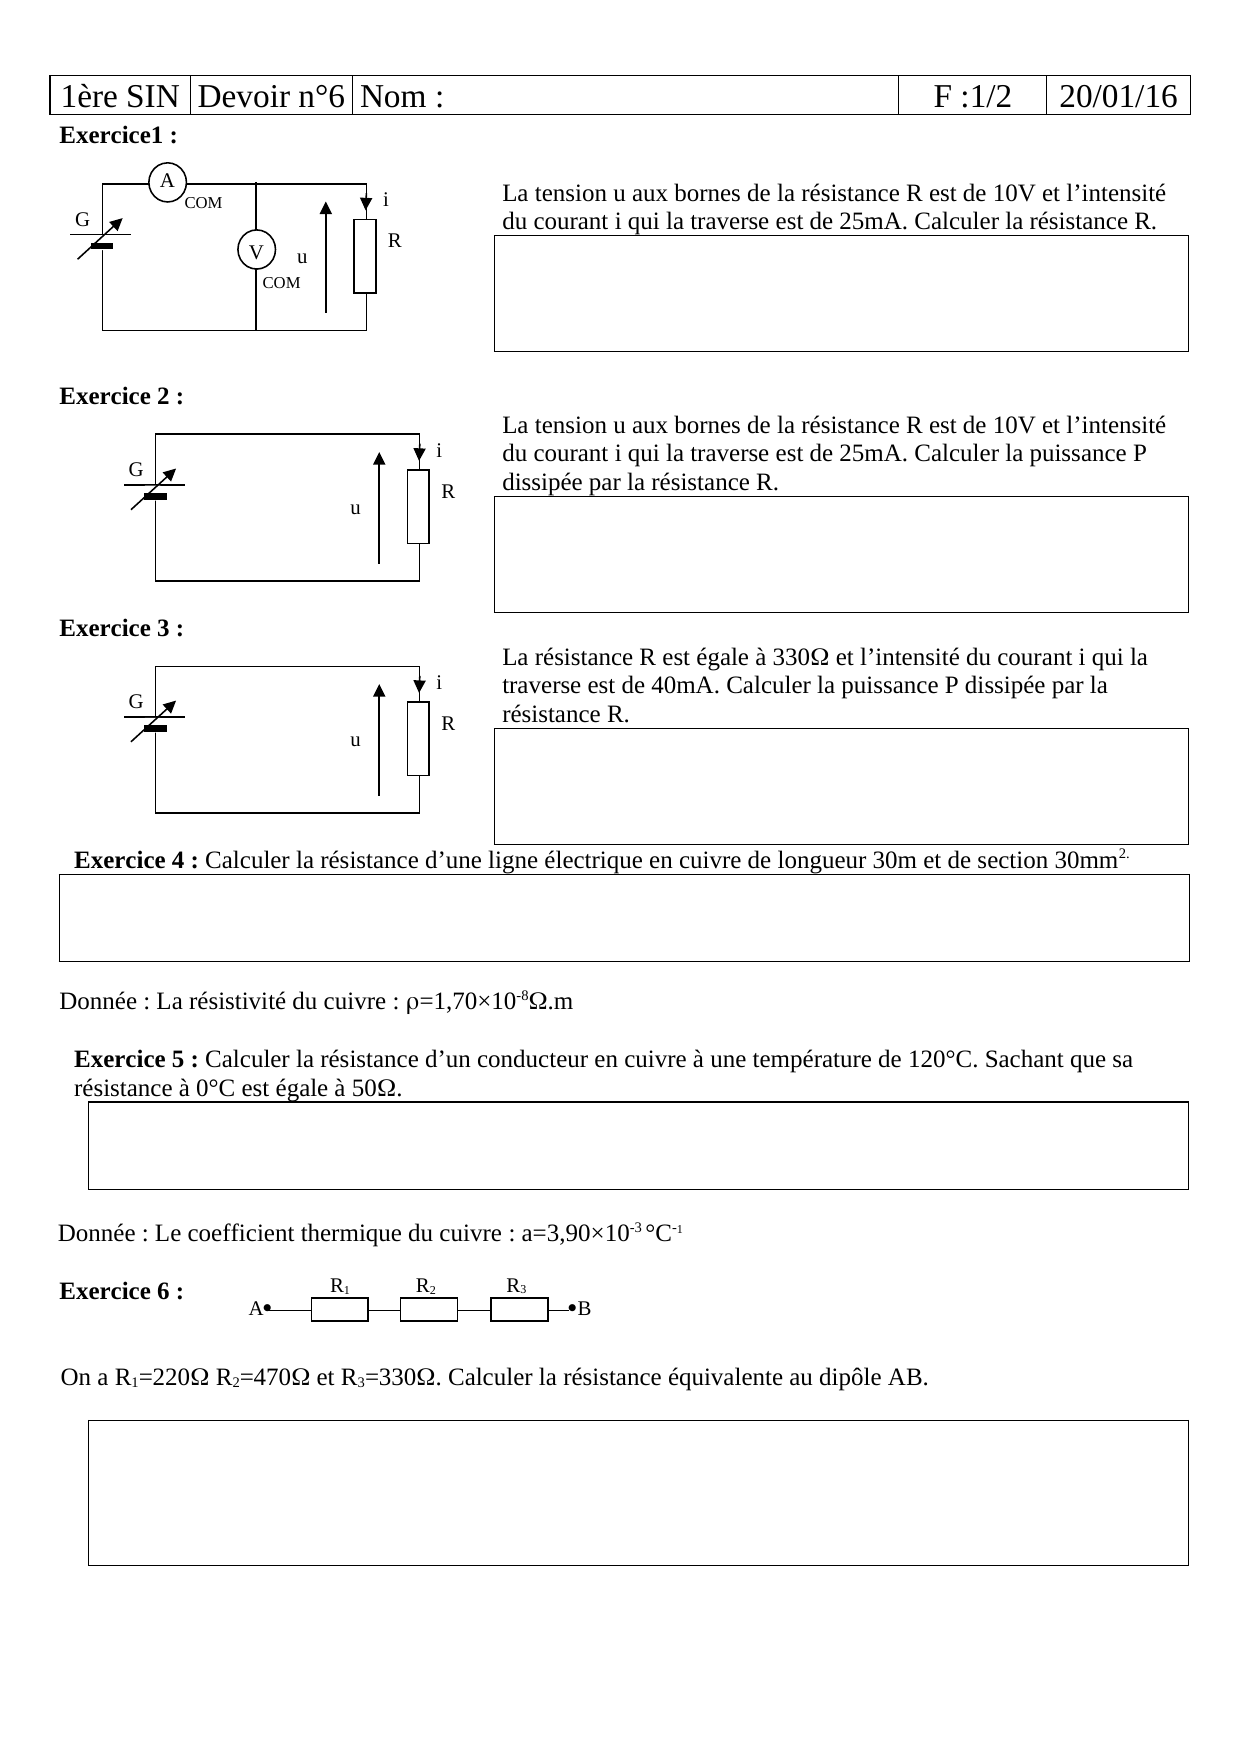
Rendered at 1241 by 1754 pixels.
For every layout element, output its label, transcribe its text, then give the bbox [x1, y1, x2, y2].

table_header [495, 497, 1188, 612]
subtitle On a R1=220 R2=470 et R3=330. Calculer la résistance équivalente au dipôle AB. [60, 1362, 1181, 1391]
table_header [89, 1421, 1188, 1564]
table_header [89, 1103, 1188, 1189]
table_header [60, 875, 1189, 961]
subtitle Exercice1 : [59, 120, 1181, 149]
text Donnée : Le coefficient thermique du cuivre : a=3,90×10-3 °C-1 [58, 1218, 1181, 1247]
subtitle Exercice 2 : [59, 381, 1181, 410]
subtitle La tension u aux bornes de la résistance R est de 10V et l’intensité du courant i qui la traverse est de 25mA. Calculer la résistance R. [502, 178, 1181, 235]
subtitle Exercice 4 : Calculer la résistance d’une ligne électrique en cuivre de longueur 30m et de section 30mm2. [74, 845, 1181, 874]
subtitle La résistance R est égale à 330 et l’intensité du courant i qui la traverse est de 40mA. Calculer la puissance P dissipée par la résistance R. [502, 642, 1181, 728]
subtitle Exercice 5 : Calculer la résistance d’un conducteur en cuivre à une température de 120°C. Sachant que sa résistance à 0°C est égale à 50. [74, 1044, 1181, 1101]
table_header [495, 729, 1188, 844]
subtitle Exercice 3 : [59, 613, 1181, 642]
table_header [495, 236, 1188, 351]
subtitle La tension u aux bornes de la résistance R est de 10V et l’intensité du courant i qui la traverse est de 25mA. Calculer la puissance P dissipée par la résistance R. [502, 410, 1181, 496]
text Donnée : La résistivité du cuivre : =1,70×10-8.m [59, 986, 1181, 1015]
subtitle Exercice 6 : [59, 1276, 1181, 1305]
